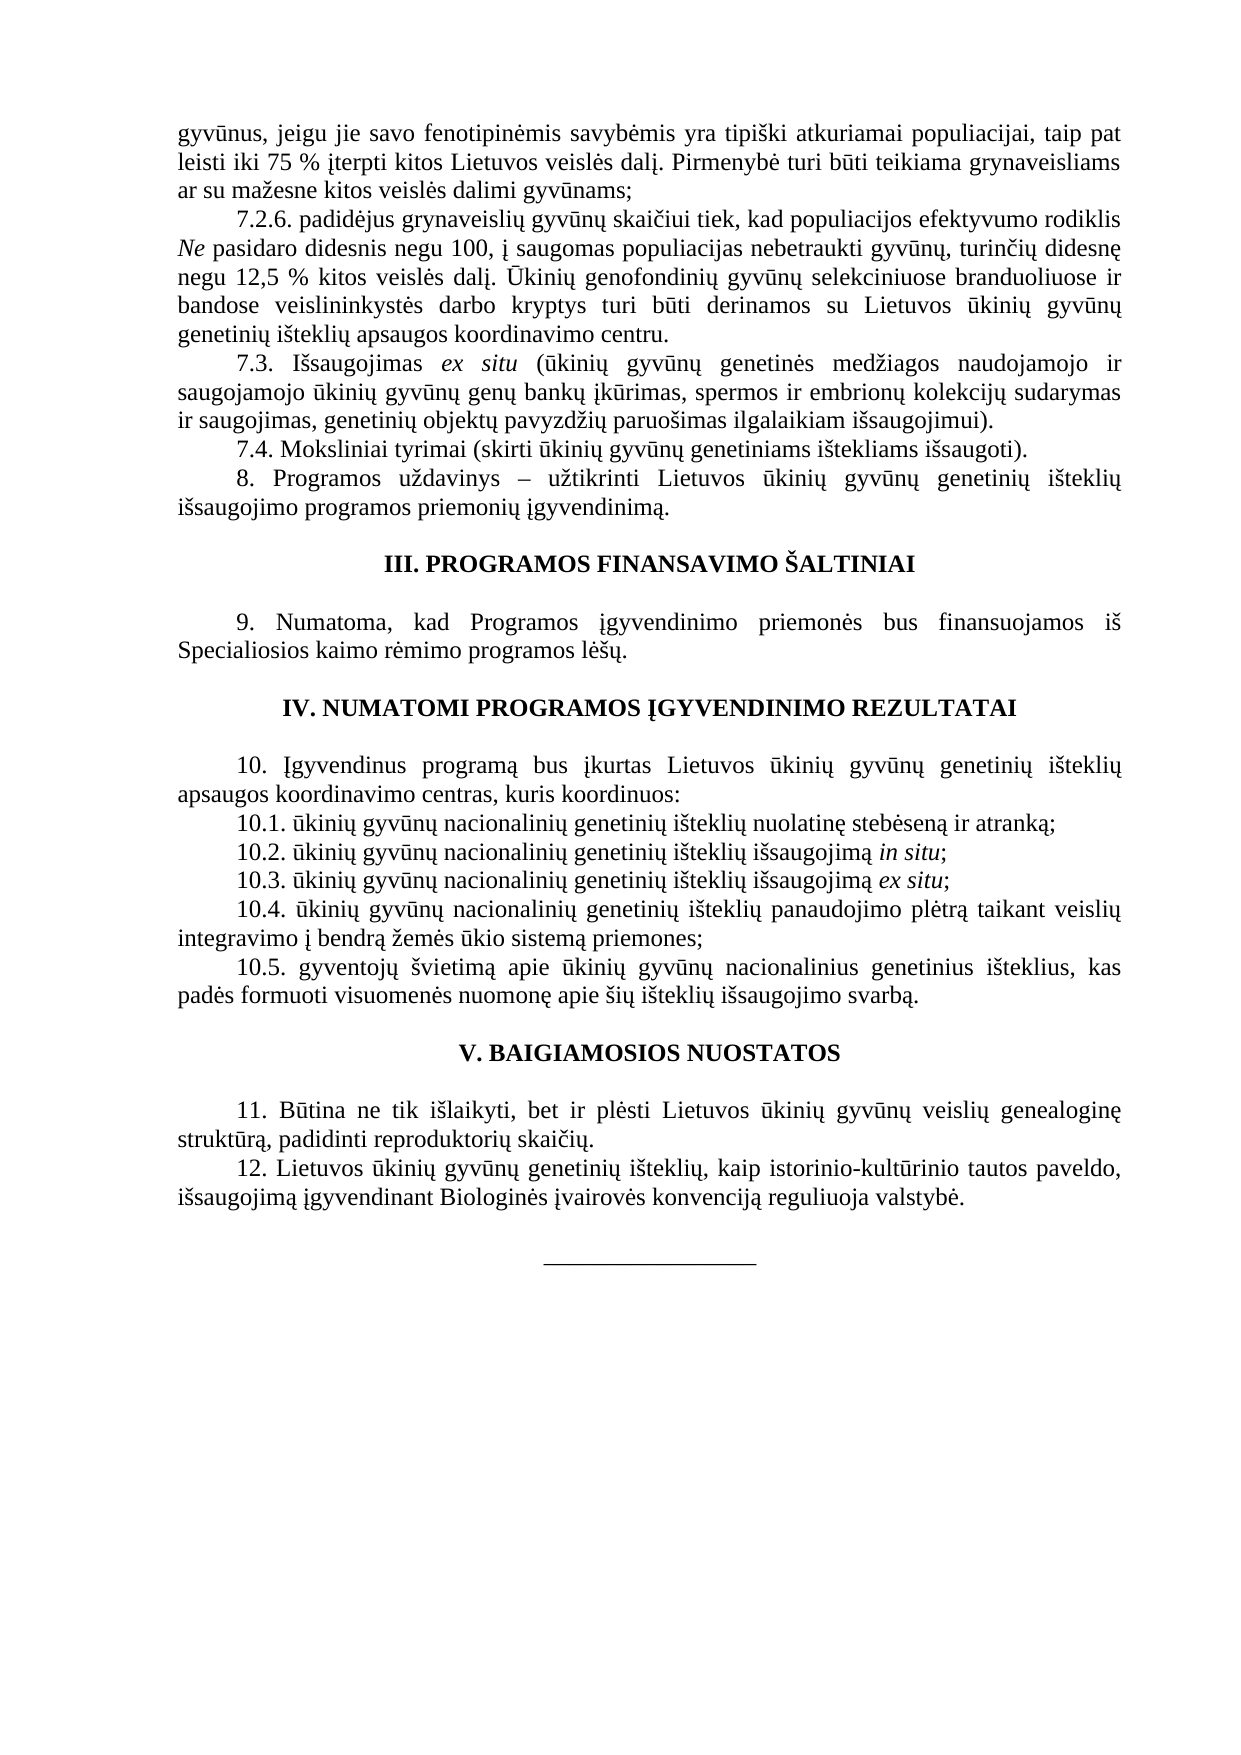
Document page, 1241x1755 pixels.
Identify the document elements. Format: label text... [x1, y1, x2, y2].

text _________________ [177, 1239, 1122, 1268]
text 10.4. ūkinių gyvūnų nacionalinių genetinių išteklių panaudojimo plėtrą taikant veislių integravimo į bendrą žemės ūkio sistemą priemones; [177, 894, 1122, 952]
text 10.2. ūkinių gyvūnų nacionalinių genetinių išteklių išsaugojimą in situ; [177, 837, 1122, 866]
text III. PROGRAMOS FINANSAVIMO ŠALTINIAI [177, 549, 1122, 578]
text 12. Lietuvos ūkinių gyvūnų genetinių išteklių, kaip istorinio-kultūrinio tautos paveldo, išsaugojimą įgyvendinant Biologinės įvairovės konvenciją reguliuoja valstybė. [177, 1153, 1122, 1211]
text gyvūnus, jeigu jie savo fenotipinėmis savybėmis yra tipiški atkuriamai populiacijai, taip pat leisti iki 75 % įterpti kitos Lietuvos veislės dalį. Pirmenybė turi būti teikiama grynaveisliams ar su mažesne kitos veislės dalimi gyvūnams; [177, 118, 1122, 204]
text 7.4. Moksliniai tyrimai (skirti ūkinių gyvūnų genetiniams ištekliams išsaugoti). [177, 434, 1122, 463]
text IV. NUMATOMI PROGRAMOS ĮGYVENDINIMO REZULTATAI [177, 693, 1122, 722]
text 7.3. Išsaugojimas ex situ (ūkinių gyvūnų genetinės medžiagos naudojamojo ir saugojamojo ūkinių gyvūnų genų bankų įkūrimas, spermos ir embrionų kolekcijų sudarymas ir saugojimas, genetinių objektų pavyzdžių paruošimas ilgalaikiam išsaugojimui). [177, 348, 1122, 434]
text 8. Programos uždavinys – užtikrinti Lietuvos ūkinių gyvūnų genetinių išteklių išsaugojimo programos priemonių įgyvendinimą. [177, 463, 1122, 521]
text 7.2.6. padidėjus grynaveislių gyvūnų skaičiui tiek, kad populiacijos efektyvumo rodiklis Ne pasidaro didesnis negu 100, į saugomas populiacijas nebetraukti gyvūnų, turinčių didesnę negu 12,5 % kitos veislės dalį. Ūkinių genofondinių gyvūnų selekciniuose branduoliuose ir bandose veislininkystės darbo kryptys turi būti derinamos su Lietuvos ūkinių gyvūnų genetinių išteklių apsaugos koordinavimo centru. [177, 204, 1122, 348]
text 9. Numatoma, kad Programos įgyvendinimo priemonės bus finansuojamos iš Specialiosios kaimo rėmimo programos lėšų. [177, 607, 1122, 664]
text 10.3. ūkinių gyvūnų nacionalinių genetinių išteklių išsaugojimą ex situ; [177, 866, 1122, 894]
text 10.1. ūkinių gyvūnų nacionalinių genetinių išteklių nuolatinę stebėseną ir atranką; [177, 808, 1122, 837]
text 10. Įgyvendinus programą bus įkurtas Lietuvos ūkinių gyvūnų genetinių išteklių apsaugos koordinavimo centras, kuris koordinuos: [177, 751, 1122, 808]
text V. BAIGIAMOSIOS NUOSTATOS [177, 1038, 1122, 1067]
text 11. Būtina ne tik išlaikyti, bet ir plėsti Lietuvos ūkinių gyvūnų veislių genealoginę struktūrą, padidinti reproduktorių skaičių. [177, 1096, 1122, 1153]
text 10.5. gyventojų švietimą apie ūkinių gyvūnų nacionalinius genetinius išteklius, kas padės formuoti visuomenės nuomonę apie šių išteklių išsaugojimo svarbą. [177, 952, 1122, 1009]
